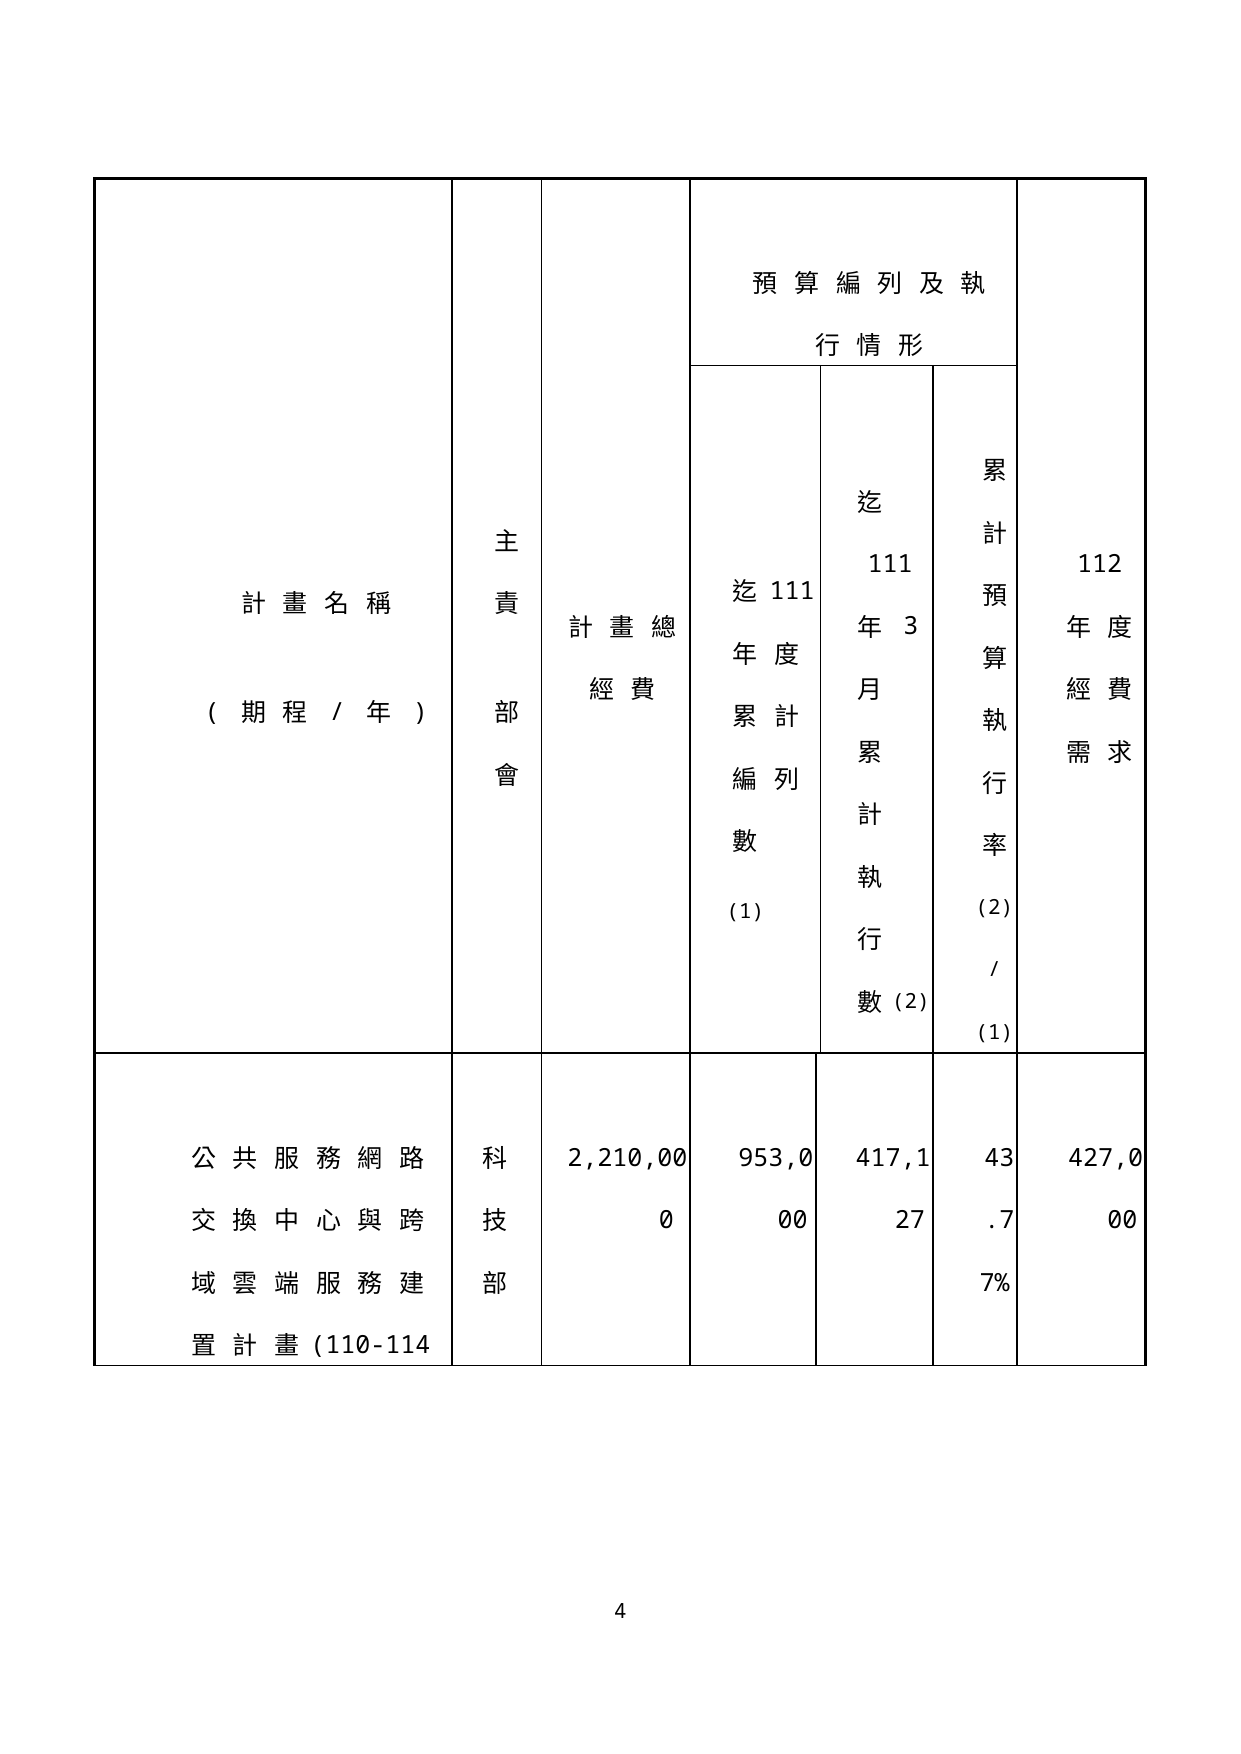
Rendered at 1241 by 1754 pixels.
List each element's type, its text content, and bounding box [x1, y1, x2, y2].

table_header 計畫名稱 (期程/年) [96, 180, 451, 1052]
table_header 主責 部會 [453, 180, 541, 1052]
table_cell 累計預算執行率(2)/(1) [934, 366, 1016, 1052]
table_cell 953,000 [691, 1054, 815, 1365]
table_cell 科技部 [453, 1054, 541, 1365]
table_cell 427,000 [1018, 1054, 1144, 1365]
table_cell 2,210,000 [542, 1054, 689, 1365]
table_header 預算編列及執行情形 [691, 180, 1016, 365]
table_cell 迄111年3月累計執行數(2) [821, 366, 932, 1052]
table_cell 迄111年度累計編列數 (1) [691, 366, 820, 1052]
table_cell 417,127 [817, 1054, 932, 1365]
table_header 112年度經費需求 [1018, 180, 1144, 1052]
table_cell 43.77% [934, 1054, 1016, 1365]
table_header 計畫總經費 [542, 180, 689, 1052]
table_cell 公共服務網路交換中心與跨域雲端服務建置計畫(110-114 [96, 1054, 451, 1365]
